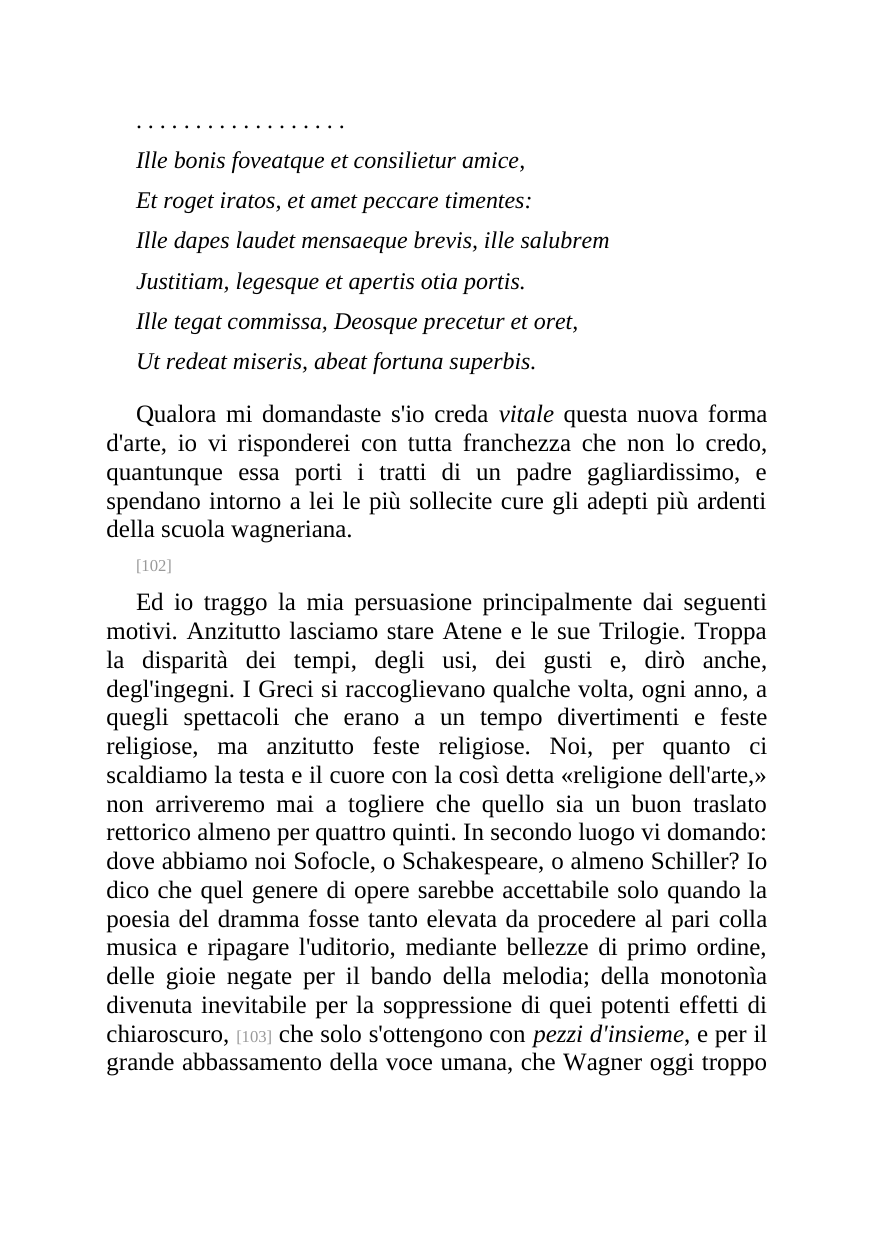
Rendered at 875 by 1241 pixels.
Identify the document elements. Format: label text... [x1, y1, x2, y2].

text [102] [172, 556, 768, 575]
text [102] [106, 556, 136, 575]
text Ille dapes laudet mensaeque brevis, ille salubrem [106, 227, 768, 254]
text Ille bonis foveatque et consilietur amice, [106, 146, 768, 174]
text Qualora mi domandaste s'io creda vitale questa nuova forma d'arte, io vi risponderei con tutta franchezza che non lo credo, quantunque essa porti i tratti di un padre gagliardissimo, e spendano intorno a lei le più sollecite cure gli adepti più ardenti della scuola wagneriana. [106, 399, 768, 543]
text Justitiam, legesque et apertis otia portis. [106, 267, 768, 294]
text Ed io traggo la mia persuasione principalmente dai seguenti motivi. Anzitutto lasciamo stare Atene e le sue Trilogie. Troppa la disparità dei tempi, degli usi, dei gusti e, dirò anche, degl'ingegni. I Greci si raccoglievano qualche volta, ogni anno, a quegli spettacoli che erano a un tempo divertimenti e feste religiose, ma anzitutto feste religiose. Noi, per quanto ci scaldiamo la testa e il cuore con la così detta «religione dell'arte,» non arriveremo mai a togliere che quello sia un buon traslato rettorico almeno per quattro quinti. In secondo luogo vi domando: dove abbiamo noi Sofocle, o Schakespeare, o almeno Schiller? Io dico che quel genere di opere sarebbe accettabile solo quando la poesia del dramma fosse tanto elevata da procedere al pari colla musica e ripagare l'uditorio, mediante bellezze di primo ordine, delle gioie negate per il bando della melodia; della monotonìa divenuta inevitabile per la soppressione di quei potenti effetti di chiaroscuro, [103] che solo s'ottengono con pezzi d'insieme, e per il grande abbassamento della voce umana, che Wagner oggi troppo [106, 587, 768, 1076]
text . . . . . . . . . . . . . . . . . . [106, 106, 768, 134]
text Et roget iratos, et amet peccare timentes: [106, 186, 768, 214]
text Ut redeat miseris, abeat fortuna superbis. [106, 347, 768, 374]
text Ille tegat commissa, Deosque precetur et oret, [106, 307, 768, 334]
